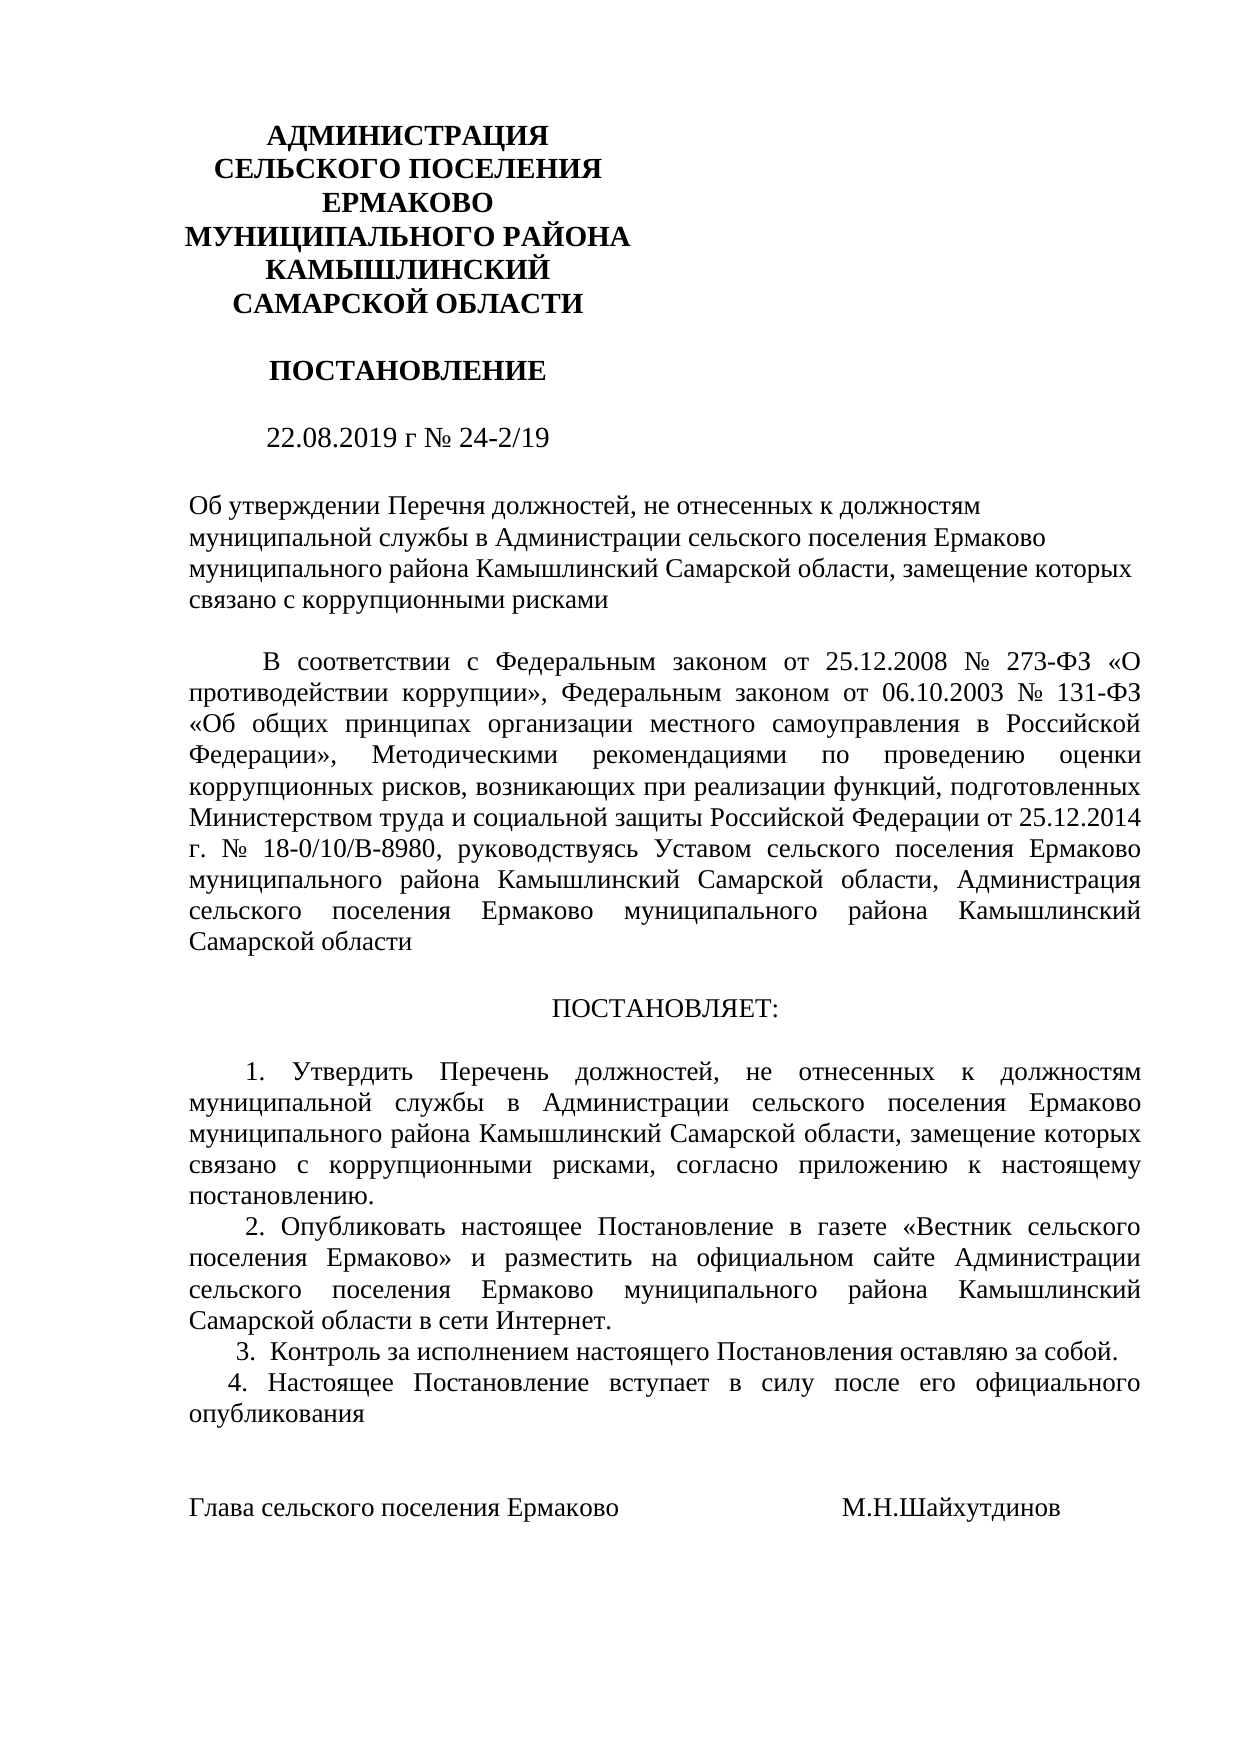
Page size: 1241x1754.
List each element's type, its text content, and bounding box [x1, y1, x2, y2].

table_header [650, 118, 1133, 453]
table_header АДМИНИСТРАЦИЯ сельского поселения ермаково муниципального района Камышлинский Самарской области ПОСТАНОВЛЕНИЕ 22.08.2019 г № 24-2/19 [166, 118, 649, 453]
table_header Об утверждении Перечня должностей, не отнесенных к должностям муниципальной службы в Администрации сельского поселения Ермаково муниципального района Камышлинский Самарской области, замещение которых связано с коррупционными рисками В соответствии с Федеральным законом от 25.12.2008 № 273-ФЗ «О противодействии коррупции», Федеральным законом от 06.10.2003 № 131-ФЗ «Об общих принципах организации местного самоуправления в Российской Федерации», Методическими рекомендациями по проведению оценки коррупционных рисков, возникающих при реализации функций, подготовленных Министерством труда и социальной защиты Российской Федерации от 25.12.2014 г. № 18-0/10/В-8980, руководствуясь Уставом сельского поселения Ермаково муниципального района Камышлинский Самарской области, Администрация сельского поселения Ермаково муниципального района Камышлинский Самарской области ПОСТАНОВЛЯЕТ: 1. Утвердить Перечень должностей, не отнесенных к должностям муниципальной службы в Администрации сельского поселения Ермаково муниципального района Камышлинский Самарской области, замещение которых связано с коррупционными рисками, согласно приложению к настоящему постановлению. 2. Опубликовать настоящее Постановление в газете «Вестник сельского поселения Ермаково» и разместить на официальном сайте Администрации сельского поселения Ермаково муниципального района Камышлинский Самарской области в сети Интернет. 3. Контроль за исполнением настоящего Постановления оставляю за собой. 4. Настоящее Постановление вступает в силу после его официального опубликования Глава сельского поселения Ермаково М.Н.Шайхутдинов [177, 487, 1153, 1620]
